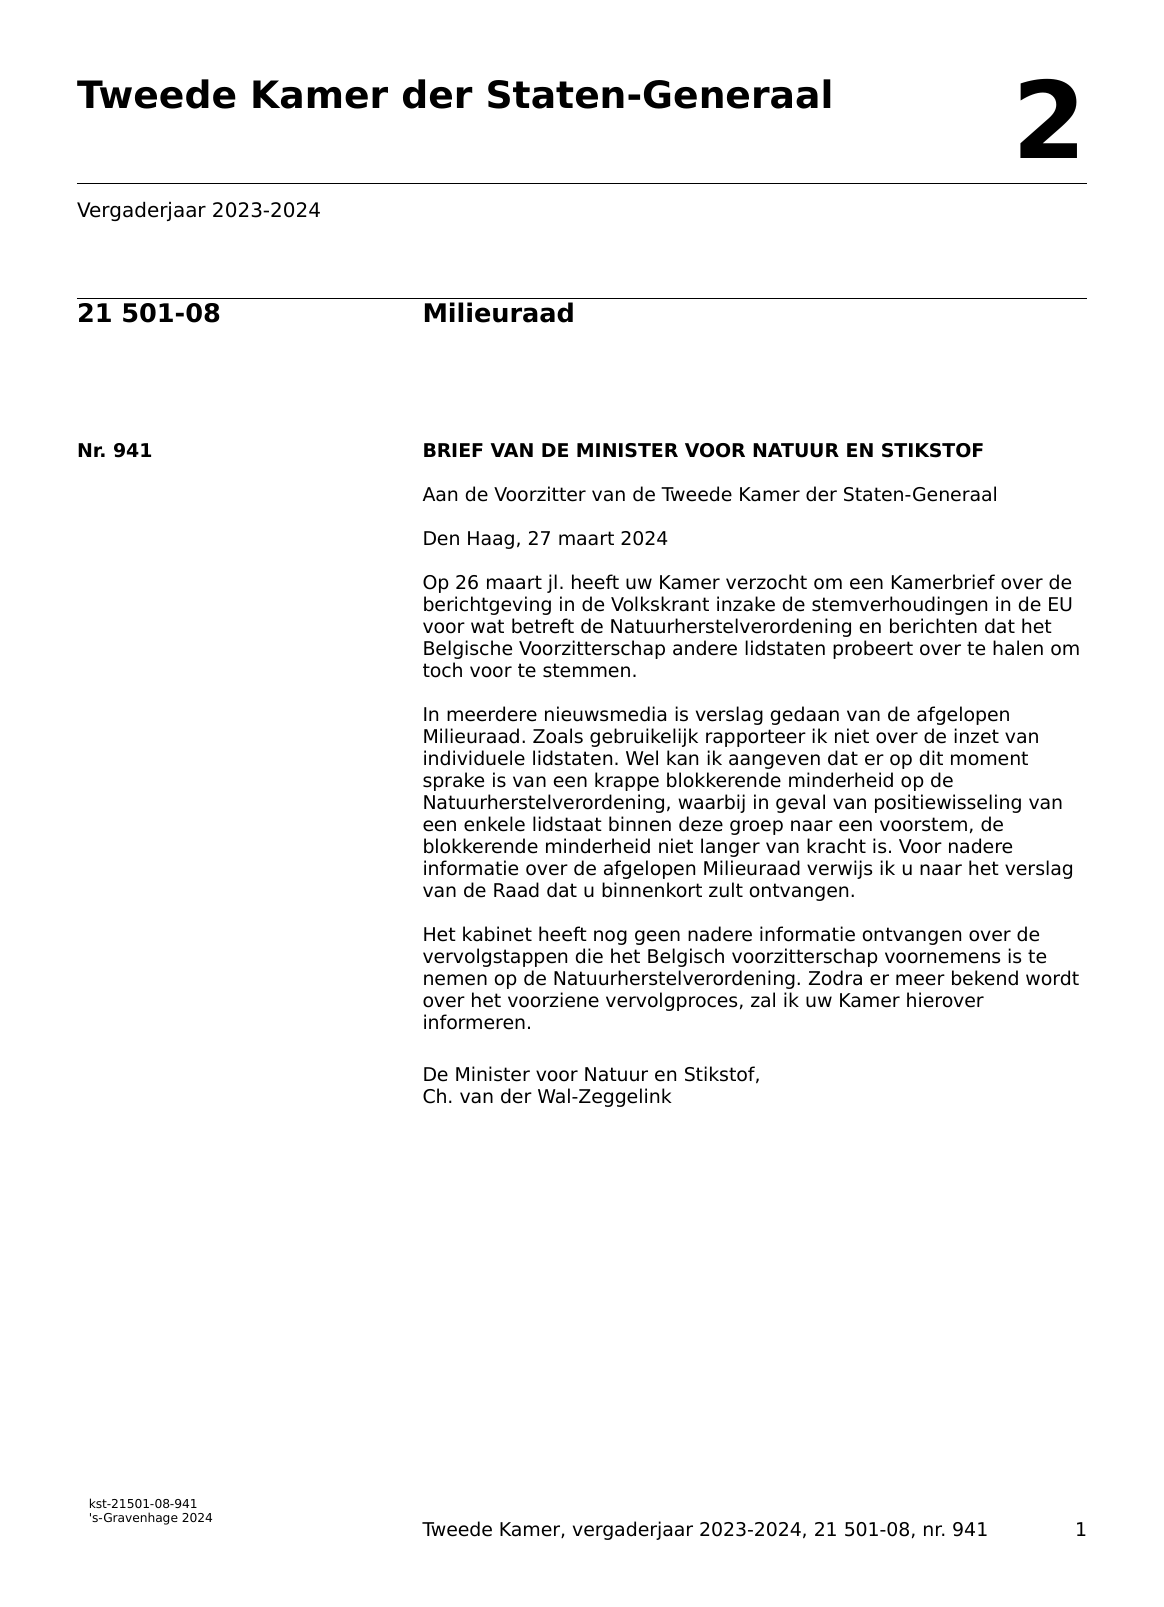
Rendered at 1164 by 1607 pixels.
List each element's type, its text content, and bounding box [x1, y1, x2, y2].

table_header Tweede Kamer der Staten-Generaal [77, 59, 886, 183]
text 's-Gravenhage 2024 [88, 1511, 323, 1525]
text In meerdere nieuwsmedia is verslag gedaan van de afgelopen Milieuraad. Zoals gebruikelijk rapporteer ik niet over de inzet van individuele lidstaten. Wel kan ik aangeven dat er op dit moment sprake is van een krappe blokkerende minderheid op de Natuurherstelverordening, waarbij in geval van positiewisseling van een enkele lidstaat binnen deze groep naar een voorstem, de blokkerende minderheid niet langer van kracht is. Voor nadere informatie over de afgelopen Milieuraad verwijs ik u naar het verslag van de Raad dat u binnenkort zult ontvangen. [422, 704, 1087, 902]
text kst-21501-08-941 [88, 1497, 323, 1511]
text Op 26 maart jl. heeft uw Kamer verzocht om een Kamerbrief over de berichtgeving in de Volkskrant inzake de stemverhoudingen in de EU voor wat betreft de Natuurherstelverordening en berichten dat het Belgische Voorzitterschap andere lidstaten probeert over te halen om toch voor te stemmen. [422, 572, 1087, 682]
text De Minister voor Natuur en Stikstof, Ch. van der Wal-Zeggelink [422, 1064, 1087, 1108]
table_header 2 [886, 59, 1087, 183]
text Aan de Voorzitter van de Tweede Kamer der Staten-Generaal [422, 484, 1087, 506]
subtitle Nr. 941 BRIEF VAN DE MINISTER VOOR NATUUR EN STIKSTOF [77, 440, 1087, 462]
text Het kabinet heeft nog geen nadere informatie ontvangen over de vervolgstappen die het Belgisch voorzitterschap voornemens is te nemen op de Natuurherstelverordening. Zodra er meer bekend wordt over het voorziene vervolgproces, zal ik uw Kamer hierover informeren. [422, 924, 1087, 1034]
table_cell Vergaderjaar 2023-2024 [77, 184, 1087, 298]
text Den Haag, 27 maart 2024 [422, 528, 1087, 550]
subtitle 21 501-08 Milieuraad [77, 299, 1087, 329]
